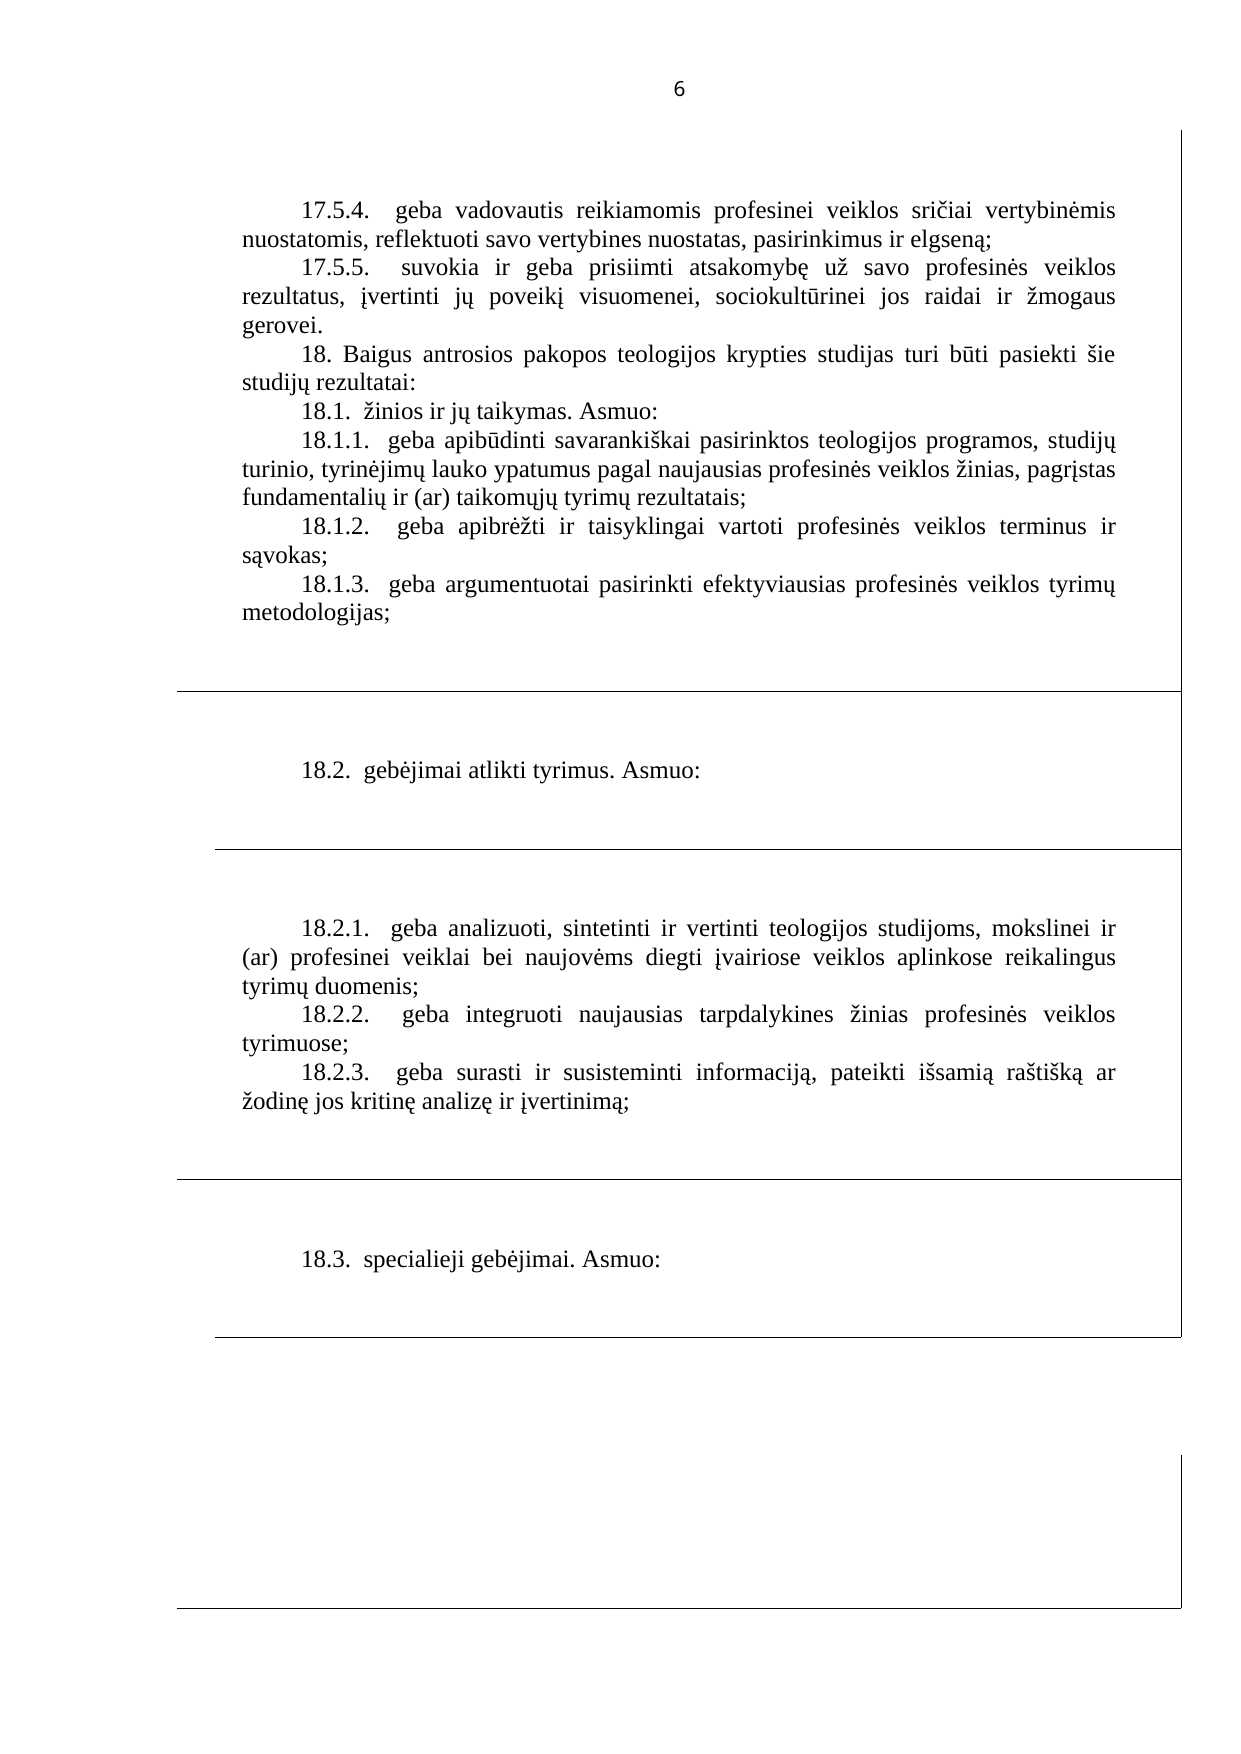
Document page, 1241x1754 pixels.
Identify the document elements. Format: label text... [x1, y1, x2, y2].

text 18.1. žinios ir jų taikymas. Asmuo: [177, 396, 1181, 425]
text 18.2.2. geba integruoti naujausias tarpdalykines žinias profesinės veiklos tyrimuose; [177, 999, 1181, 1057]
text 18.2. gebėjimai atlikti tyrimus. Asmuo: [215, 691, 1181, 849]
text 18. Baigus antrosios pakopos teologijos krypties studijas turi būti pasiekti šie studijų rezultatai: [177, 339, 1181, 396]
text 18.1.3. geba argumentuotai pasirinkti efektyviausias profesinės veiklos tyrimų metodologijas; [177, 569, 1181, 691]
text 17.5.4. geba vadovautis reikiamomis profesinei veiklos sričiai vertybinėmis nuostatomis, reflektuoti savo vertybines nuostatas, pasirinkimus ir elgseną; [177, 130, 1181, 252]
text 18.2.1. geba analizuoti, sintetinti ir vertinti teologijos studijoms, mokslinei ir (ar) profesinei veiklai bei naujovėms diegti įvairiose veiklos aplinkose reikalingus tyrimų duomenis; [177, 849, 1181, 999]
text 18.2.3. geba surasti ir susisteminti informaciją, pateikti išsamią raštišką ar žodinę jos kritinę analizę ir įvertinimą; [177, 1057, 1181, 1179]
text 18.3. specialieji gebėjimai. Asmuo: [215, 1179, 1181, 1337]
text 18.1.2. geba apibrėžti ir taisyklingai vartoti profesinės veiklos terminus ir sąvokas; [177, 511, 1181, 569]
text 18.1.1. geba apibūdinti savarankiškai pasirinktos teologijos programos, studijų turinio, tyrinėjimų lauko ypatumus pagal naujausias profesinės veiklos žinias, pagrįstas fundamentalių ir (ar) taikomųjų tyrimų rezultatais; [177, 425, 1181, 511]
text 17.5.5. suvokia ir geba prisiimti atsakomybę už savo profesinės veiklos rezultatus, įvertinti jų poveikį visuomenei, sociokultūrinei jos raidai ir žmogaus gerovei. [177, 252, 1181, 339]
